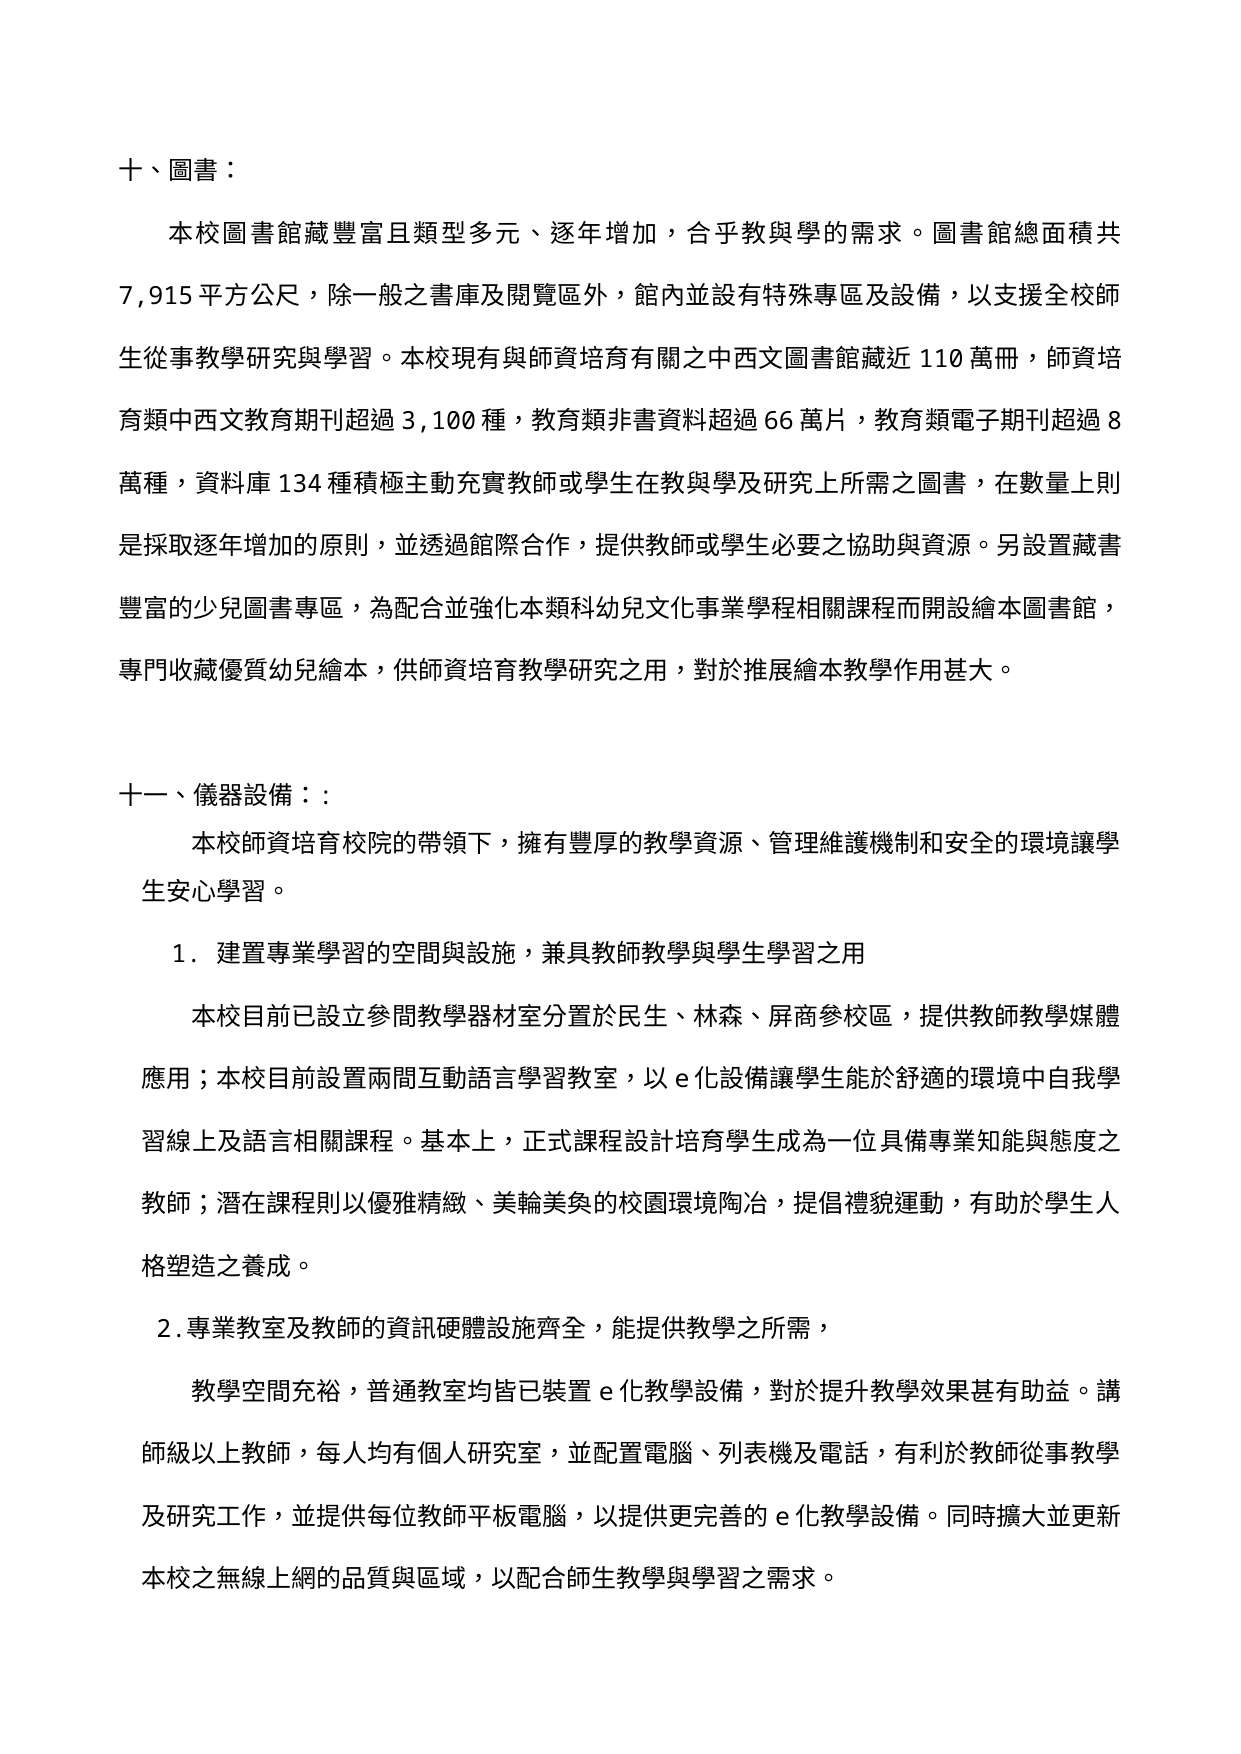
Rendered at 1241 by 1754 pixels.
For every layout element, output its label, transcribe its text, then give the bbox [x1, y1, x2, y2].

text 本校目前已設立參間教學器材室分置於民生、林森、屏商參校區，提供教師教學媒體應用；本校目前設置兩間互動語言學習教室，以e化設備讓學生能於舒適的環境中自我學習線上及語言相關課程。基本上，正式課程設計培育學生成為一位具備專業知能與態度之教師；潛在課程則以優雅精緻、美輪美奐的校園環境陶冶，提倡禮貌運動，有助於學生人格塑造之養成。 [141, 973, 1122, 1285]
text 十、圖書： [118, 127, 811, 189]
text 十一、儀器設備：: [118, 752, 811, 814]
text 本校師資培育校院的帶領下，擁有豐厚的教學資源、管理維護機制和安全的環境讓學生安心學習。 [141, 814, 1122, 910]
text 本校圖書館藏豐富且類型多元、逐年增加，合乎教與學的需求。圖書館總面積共7,915平方公尺，除一般之書庫及閱覽區外，館內並設有特殊專區及設備，以支援全校師生從事教學研究與學習。本校現有與師資培育有關之中西文圖書館藏近110萬冊，師資培育類中西文教育期刊超過3,100種，教育類非書資料超過66萬片，教育類電子期刊超過8萬種，資料庫134種積極主動充實教師或學生在教與學及研究上所需之圖書，在數量上則是採取逐年增加的原則，並透過館際合作，提供教師或學生必要之協助與資源。另設置藏書豐富的少兒圖書專區，為配合並強化本類科幼兒文化事業學程相關課程而開設繪本圖書館，專門收藏優質幼兒繪本，供師資培育教學研究之用，對於推展繪本教學作用甚大。 [118, 189, 1122, 689]
text 2.專業教室及教師的資訊硬體設施齊全，能提供教學之所需， [141, 1285, 1122, 1348]
text 1. 建置專業學習的空間與設施，兼具教師教學與學生學習之用 [141, 910, 1122, 973]
text 教學空間充裕，普通教室均皆已裝置e化教學設備，對於提升教學效果甚有助益。講師級以上教師，每人均有個人研究室，並配置電腦、列表機及電話，有利於教師從事教學及研究工作，並提供每位教師平板電腦，以提供更完善的e化教學設備。同時擴大並更新本校之無線上網的品質與區域，以配合師生教學與學習之需求。 [141, 1348, 1122, 1598]
